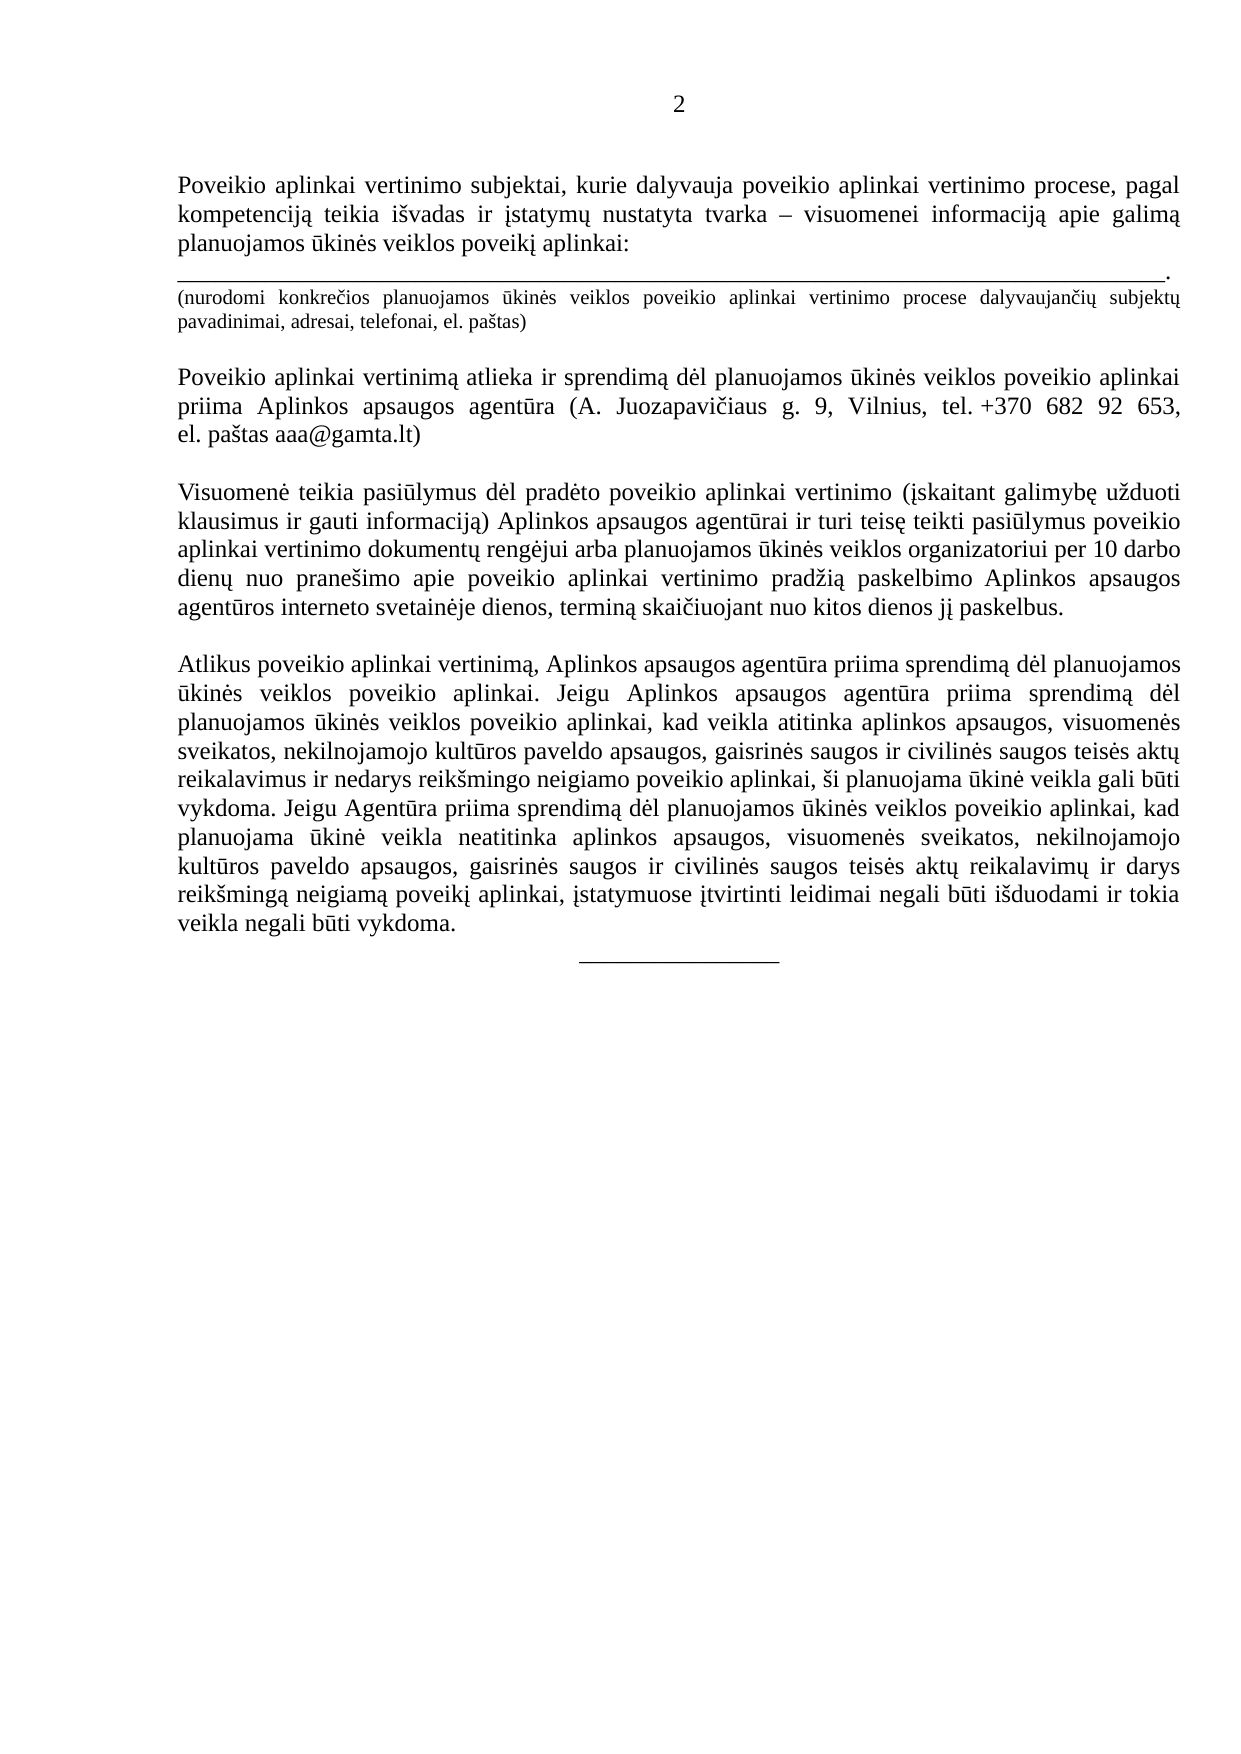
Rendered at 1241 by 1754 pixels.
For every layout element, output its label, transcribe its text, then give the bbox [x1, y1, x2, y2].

text Poveikio aplinkai vertinimą atlieka ir sprendimą dėl planuojamos ūkinės veiklos poveikio aplinkai priima Aplinkos apsaugos agentūra (A. Juozapavičiaus g. 9, Vilnius, tel. +370 682 92 653, el. paštas aaa@gamta.lt) [177, 362, 1181, 448]
text (nurodomi konkrečios planuojamos ūkinės veiklos poveikio aplinkai vertinimo procese dalyvaujančių subjektų pavadinimai, adresai, telefonai, el. paštas) [177, 285, 1181, 333]
text Atlikus poveikio aplinkai vertinimą, Aplinkos apsaugos agentūra priima sprendimą dėl planuojamos ūkinės veiklos poveikio aplinkai. Jeigu Aplinkos apsaugos agentūra priima sprendimą dėl planuojamos ūkinės veiklos poveikio aplinkai, kad veikla atitinka aplinkos apsaugos, visuomenės sveikatos, nekilnojamojo kultūros paveldo apsaugos, gaisrinės saugos ir civilinės saugos teisės aktų reikalavimus ir nedarys reikšmingo neigiamo poveikio aplinkai, ši planuojama ūkinė veikla gali būti vykdoma. Jeigu Agentūra priima sprendimą dėl planuojamos ūkinės veiklos poveikio aplinkai, kad planuojama ūkinė veikla neatitinka aplinkos apsaugos, visuomenės sveikatos, nekilnojamojo kultūros paveldo apsaugos, gaisrinės saugos ir civilinės saugos teisės aktų reikalavimų ir darys reikšmingą neigiamą poveikį aplinkai, įstatymuose įtvirtinti leidimai negali būti išduodami ir tokia veikla negali būti vykdoma. [177, 649, 1181, 937]
text Poveikio aplinkai vertinimo subjektai, kurie dalyvauja poveikio aplinkai vertinimo procese, pagal kompetenciją teikia išvadas ir įstatymų nustatyta tvarka – visuomenei informaciją apie galimą planuojamos ūkinės veiklos poveikį aplinkai: [177, 170, 1181, 256]
text Visuomenė teikia pasiūlymus dėl pradėto poveikio aplinkai vertinimo (įskaitant galimybę užduoti klausimus ir gauti informaciją) Aplinkos apsaugos agentūrai ir turi teisę teikti pasiūlymus poveikio aplinkai vertinimo dokumentų rengėjui arba planuojamos ūkinės veiklos organizatoriui per 10 darbo dienų nuo pranešimo apie poveikio aplinkai vertinimo pradžią paskelbimo Aplinkos apsaugos agentūros interneto svetainėje dienos, terminą skaičiuojant nuo kitos dienos jį paskelbus. [177, 477, 1181, 621]
text _______________________________________________________________________________. [177, 256, 1181, 285]
text ________________ [177, 937, 1181, 966]
